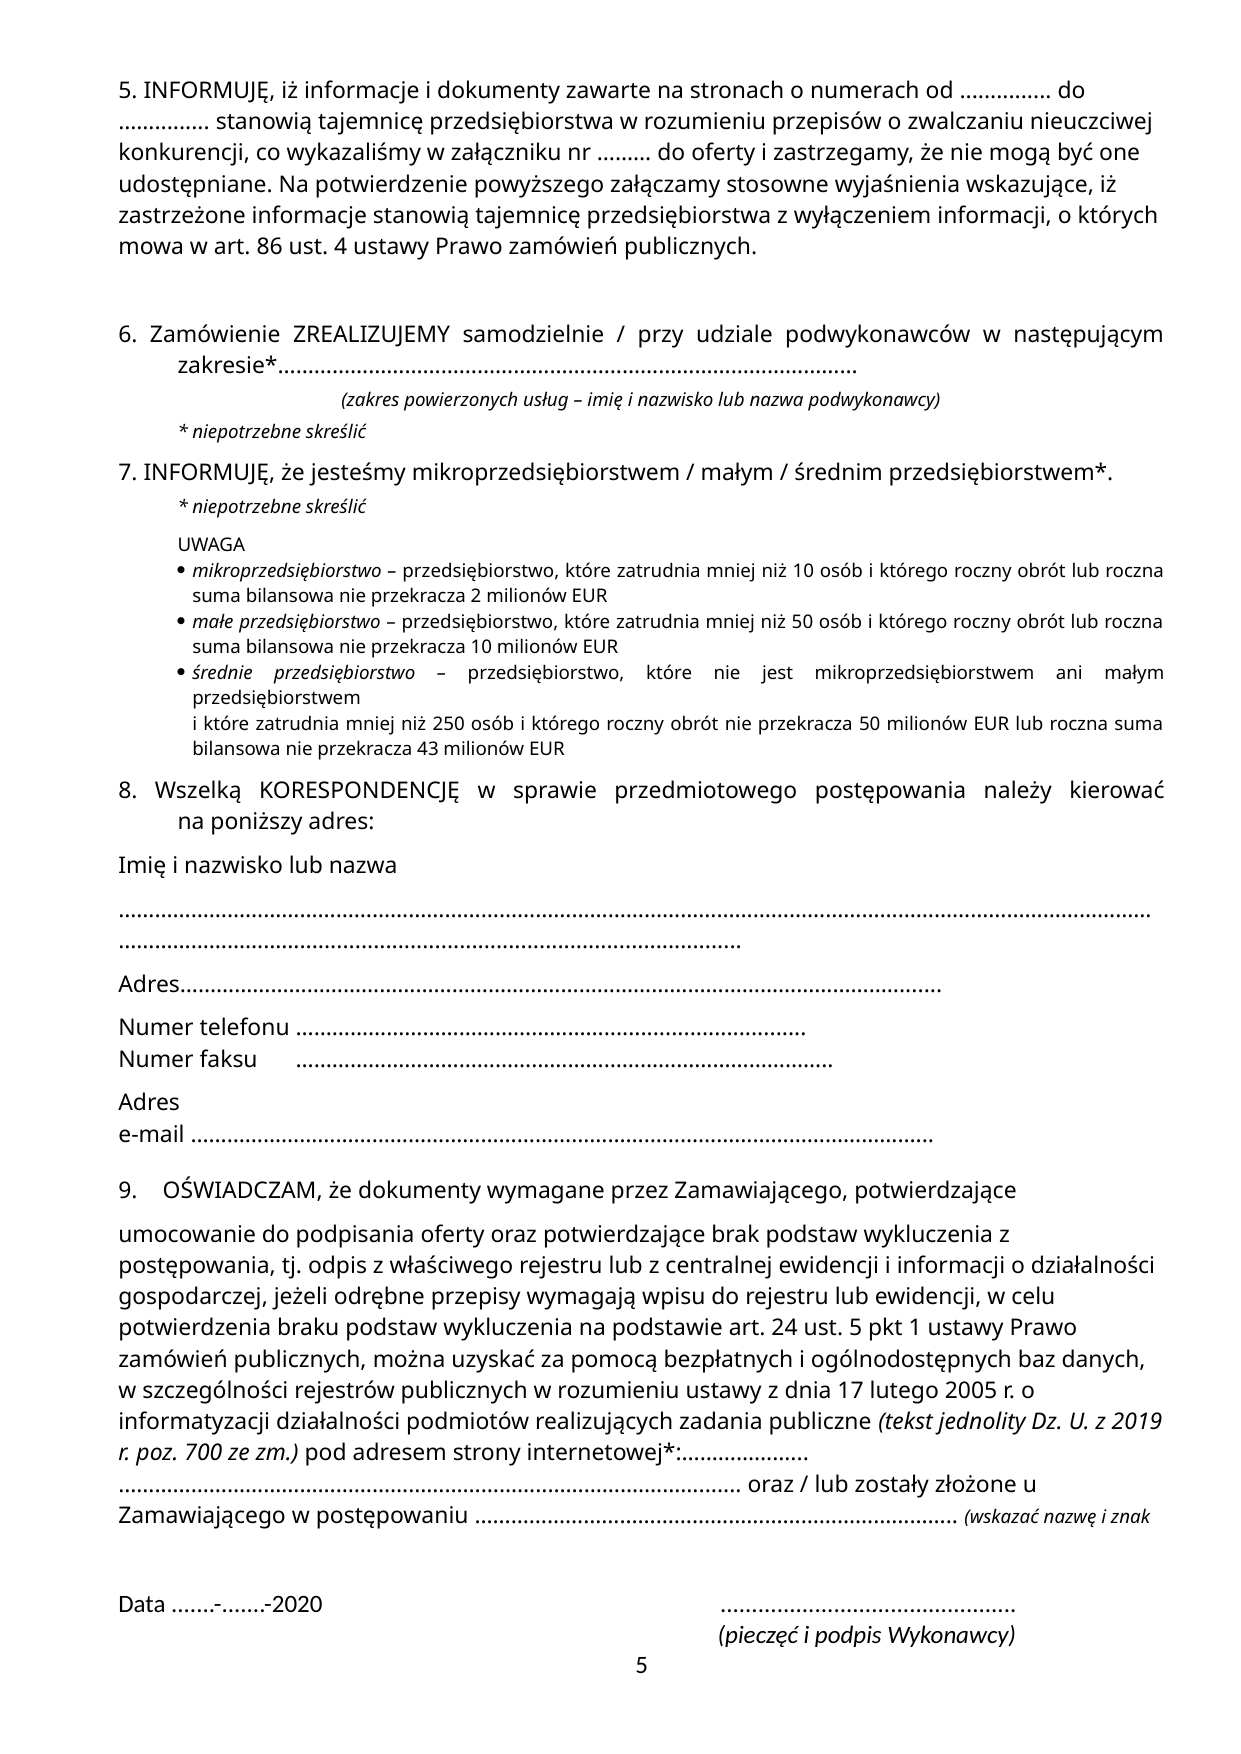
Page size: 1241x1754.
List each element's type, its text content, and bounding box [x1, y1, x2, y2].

list małe przedsiębiorstwo – przedsiębiorstwo, które zatrudnia mniej niż 50 osób i którego roczny obrót lub roczna suma bilansowa nie przekracza 10 milionów EUR [177, 608, 1165, 659]
text 6. Zamówienie ZREALIZUJEMY samodzielnie / przy udziale podwykonawców w następującym zakresie*…………………………………………………………………………………… [118, 317, 1165, 380]
text (zakres powierzonych usług – imię i nazwisko lub nazwa podwykonawcy) [118, 386, 1165, 412]
text 8. Wszelką KORESPONDENCJĘ w sprawie przedmiotowego postępowania należy kierować na poniższy adres: [118, 774, 1165, 836]
text Adres e-mail …………………………………………………………………………………………………………... [118, 1086, 1237, 1149]
text * niepotrzebne skreślić [177, 418, 1165, 443]
text Imię i nazwisko lub nazwa [118, 849, 1165, 880]
text 7. INFORMUJĘ, że jesteśmy mikroprzedsiębiorstwem / małym / średnim przedsiębiorstwem*. [118, 456, 1165, 487]
text UWAGA [118, 532, 1165, 557]
text Numer telefonu ……………………………………………................................. Numer faksu …………………………………………………………………………….. [118, 1011, 1165, 1074]
text * niepotrzebne skreślić [177, 493, 1165, 519]
text umocowanie do podpisania oferty oraz potwierdzające brak podstaw wykluczenia z postępowania, tj. odpis z właściwego rejestru lub z centralnej ewidencji i informacji o działalności gospodarczej, jeżeli odrębne przepisy wymagają wpisu do rejestru lub ewidencji, w celu potwierdzenia braku podstaw wykluczenia na podstawie art. 24 ust. 5 pkt 1 ustawy Prawo zamówień publicznych, można uzyskać za pomocą bezpłatnych i ogólnodostępnych baz danych, w szczególności rejestrów publicznych w rozumieniu ustawy z dnia 17 lutego 2005 r. o informatyzacji działalności podmiotów realizujących zadania publiczne (tekst jednolity Dz. U. z 2019 r. poz. 700 ze zm.) pod adresem strony internetowej*:………………...……………………………………………………………..…………….………....... oraz / lub zostały złożone u Zamawiającego w postępowaniu …………………………………………………………………….. (wskazać nazwę i znak [118, 1217, 1165, 1530]
list mikroprzedsiębiorstwo – przedsiębiorstwo, które zatrudnia mniej niż 10 osób i którego roczny obrót lub roczna suma bilansowa nie przekracza 2 milionów EUR [177, 557, 1165, 608]
text …………………………………………………………………………………………………………………………………………………………………………………........................................................................ [118, 892, 1165, 955]
text Adres………………………………………………………………………………………………………......... [118, 967, 1165, 999]
text 5. INFORMUJĘ, iż informacje i dokumenty zawarte na stronach o numerach od ............... do ……......... stanowią tajemnicę przedsiębiorstwa w rozumieniu przepisów o zwalczaniu nieuczciwej konkurencji, co wykazaliśmy w załączniku nr ……… do oferty i zastrzegamy, że nie mogą być one udostępniane. Na potwierdzenie powyższego załączamy stosowne wyjaśnienia wskazujące, iż zastrzeżone informacje stanowią tajemnicę przedsiębiorstwa z wyłączeniem informacji, o których mowa w art. 86 ust. 4 ustawy Prawo zamówień publicznych. [118, 74, 1165, 261]
list OŚWIADCZAM, że dokumenty wymagane przez Zamawiającego, potwierdzające [118, 1174, 1165, 1205]
list średnie przedsiębiorstwo – przedsiębiorstwo, które nie jest mikroprzedsiębiorstwem ani małym przedsiębiorstwem i które zatrudnia mniej niż 250 osób i którego roczny obrót nie przekracza 50 milionów EUR lub roczna suma bilansowa nie przekracza 43 milionów EUR [177, 659, 1165, 761]
